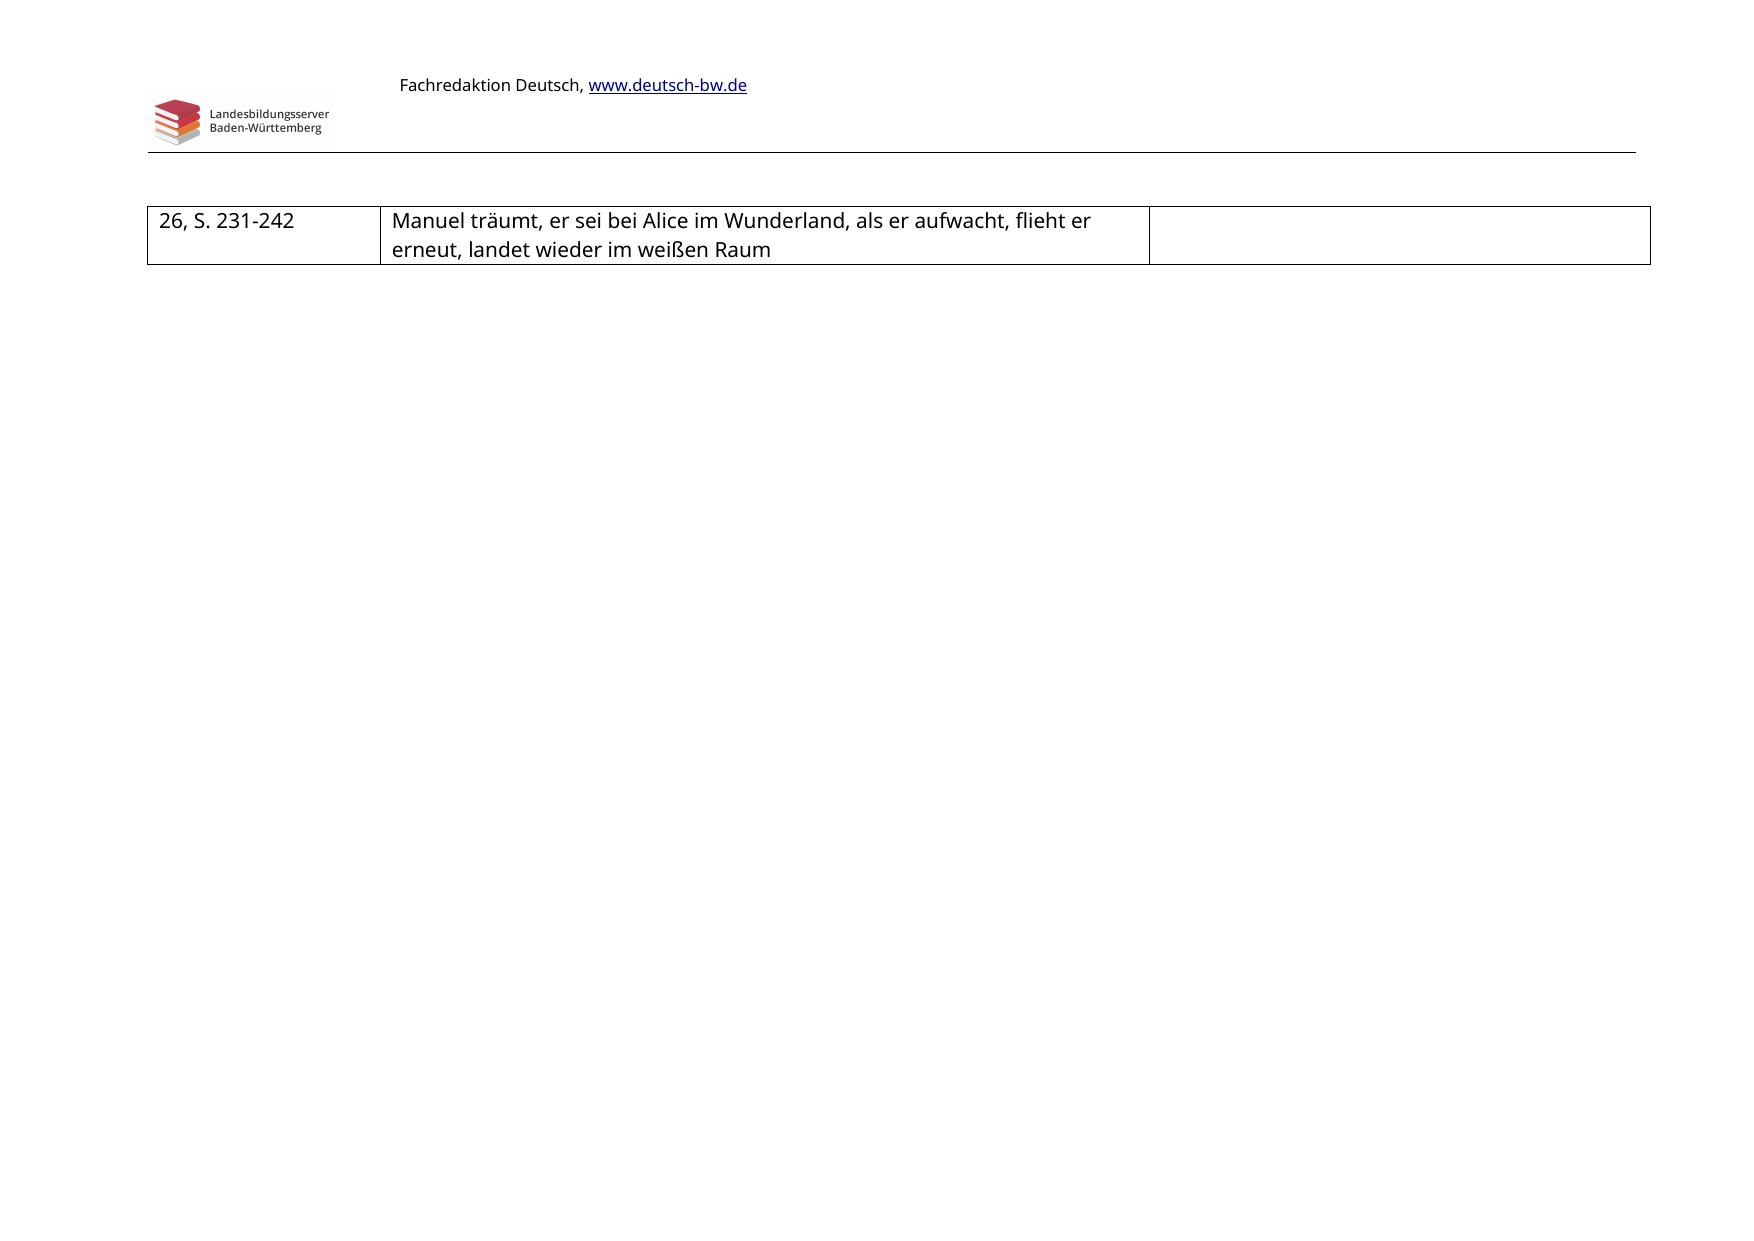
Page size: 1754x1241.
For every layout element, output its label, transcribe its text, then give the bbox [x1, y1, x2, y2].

table_cell 26, S. 231-242 [148, 207, 380, 263]
table_cell Manuel träumt, er sei bei Alice im Wunderland, als er aufwacht, flieht er erneut, landet wieder im weißen Raum [381, 207, 1149, 263]
table_cell [1150, 207, 1650, 263]
